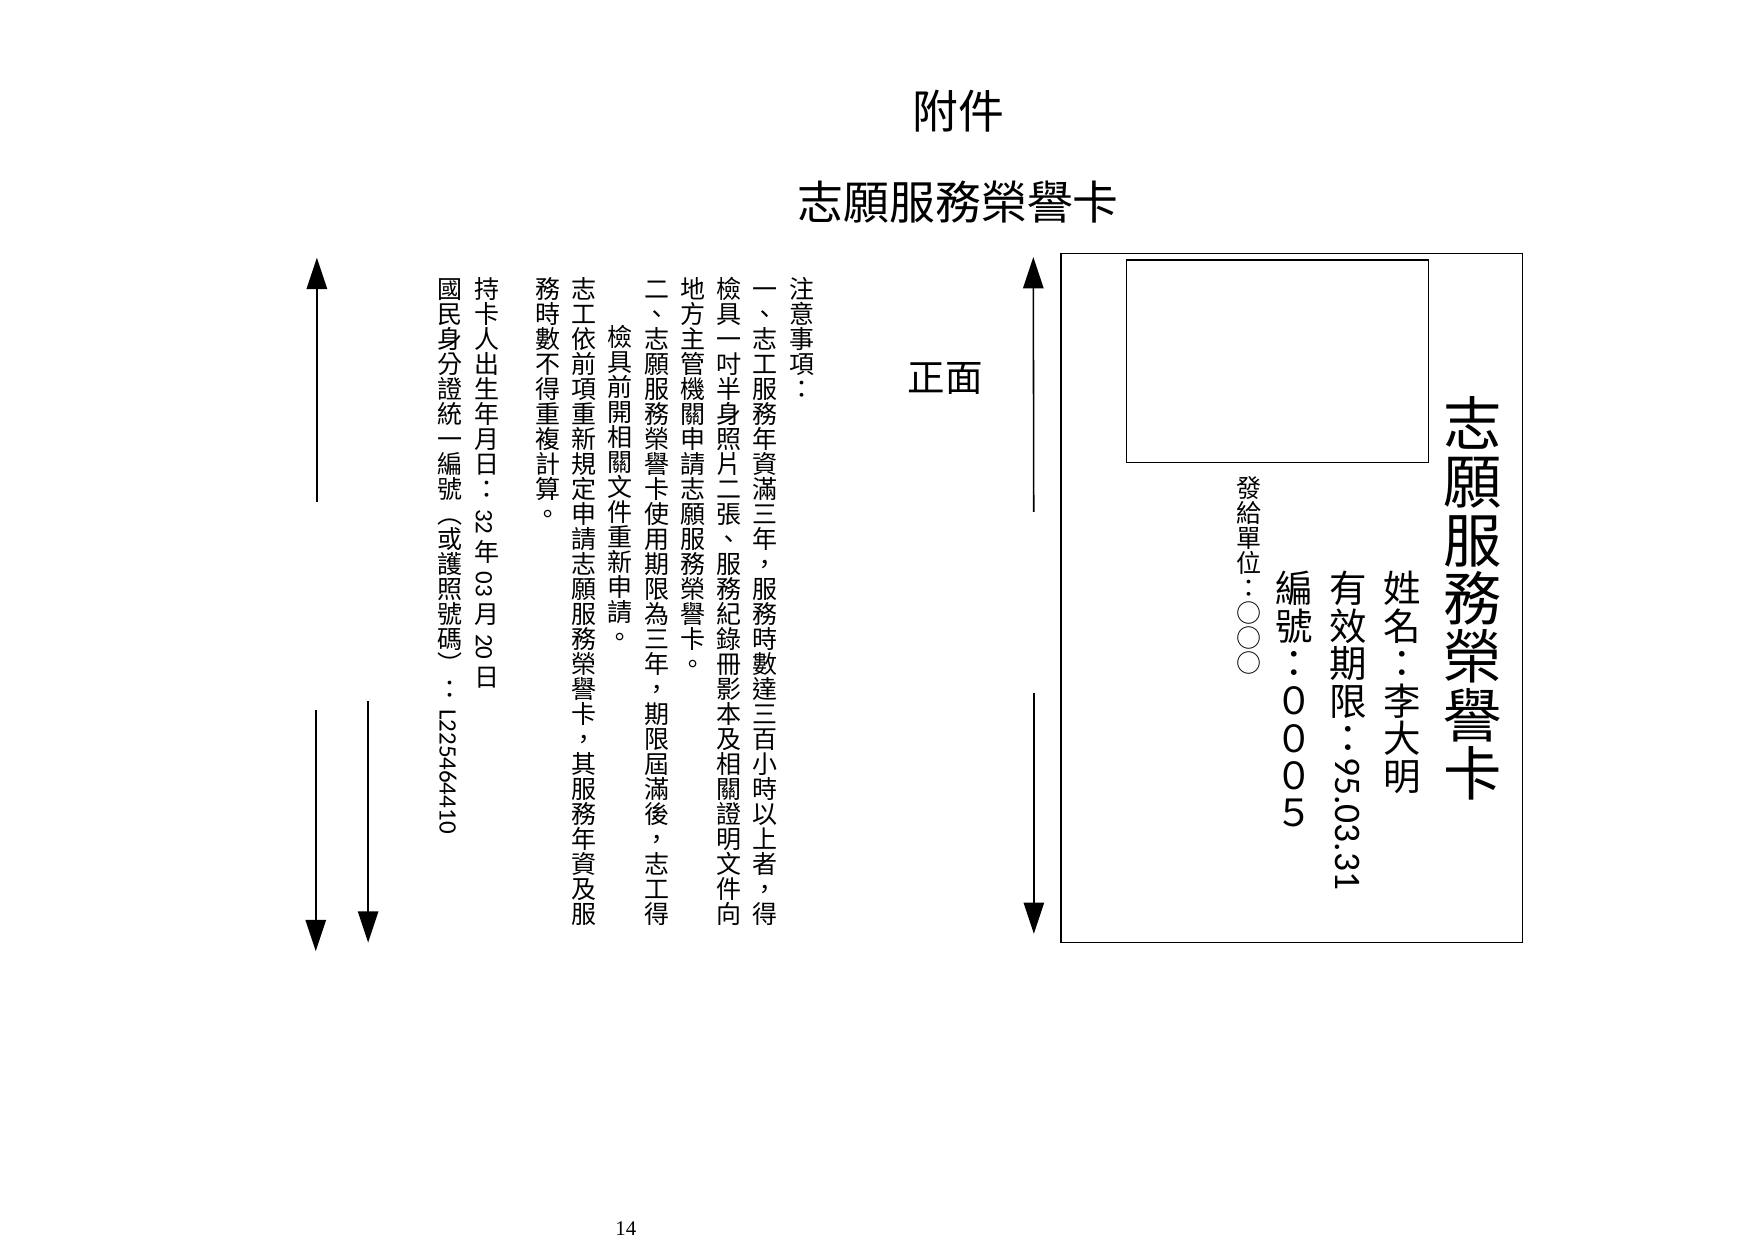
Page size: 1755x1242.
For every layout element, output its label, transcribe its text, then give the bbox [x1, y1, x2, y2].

text 姓名：李大明 [1376, 269, 1430, 927]
text 正面 [318, 348, 1032, 403]
text [1035, 348, 1060, 403]
text 志願服務榮譽卡 [145, 166, 1588, 233]
text 附件 [145, 75, 1588, 141]
text [145, 348, 316, 403]
text 有效期限：95.03.31 [1321, 463, 1376, 927]
text 發給單位：○○○ [1231, 463, 1267, 927]
text [1523, 348, 1588, 403]
text 志願服務榮譽卡 [1430, 269, 1514, 927]
text 編號：０００５ [1267, 463, 1321, 927]
